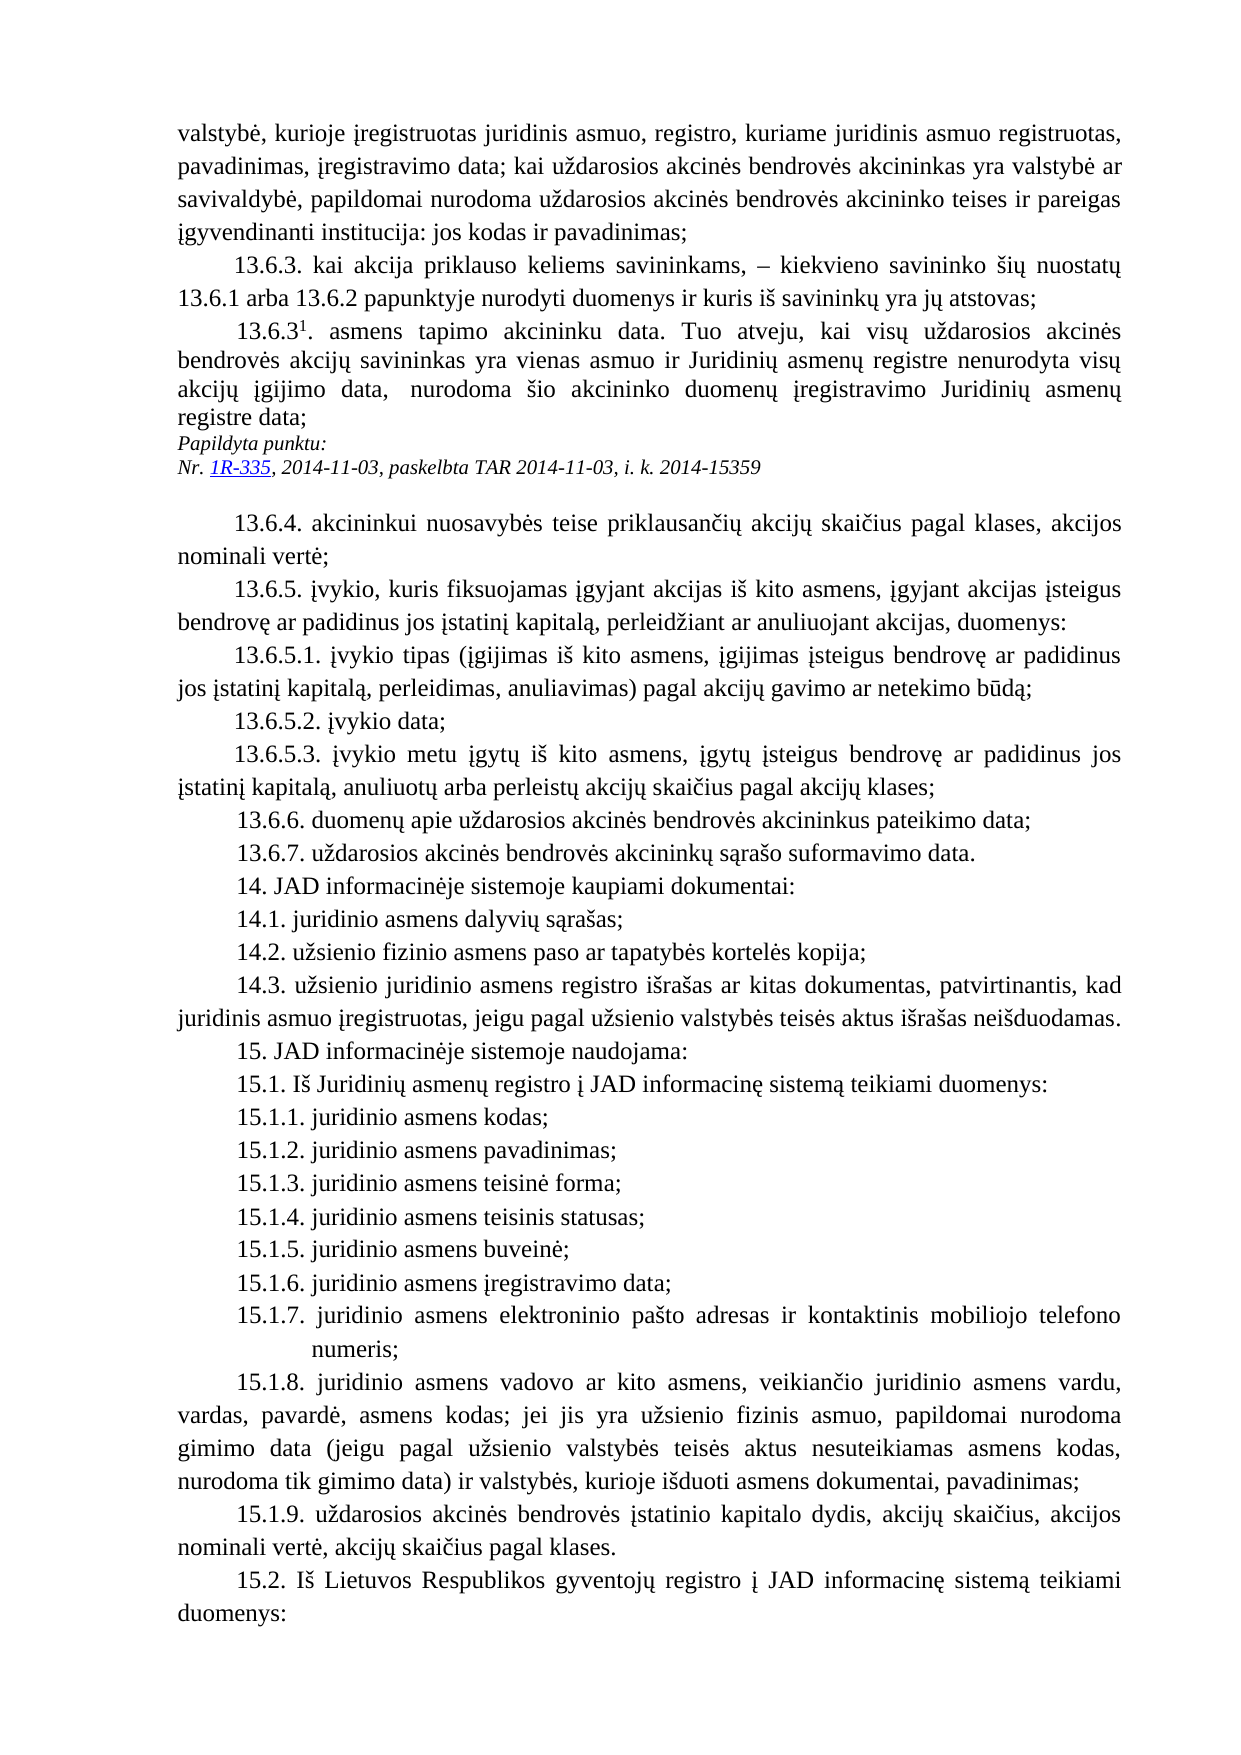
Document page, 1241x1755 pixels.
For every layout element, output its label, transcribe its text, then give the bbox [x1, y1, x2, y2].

text 13.6.3. kai akcija priklauso keliems savininkams, – kiekvieno savininko šių nuostatų 13.6.1 arba 13.6.2 papunktyje nurodyti duomenys ir kuris iš savininkų yra jų atstovas; [177, 250, 1122, 312]
text 15.1.9. uždarosios akcinės bendrovės įstatinio kapitalo dydis, akcijų skaičius, akcijos nominali vertė, akcijų skaičius pagal klases. [177, 1499, 1122, 1561]
text 15.1.1. juridinio asmens kodas; [236, 1102, 1122, 1131]
text 14.3. užsienio juridinio asmens registro išrašas ar kitas dokumentas, patvirtinantis, kad juridinis asmuo įregistruotas, jeigu pagal užsienio valstybės teisės aktus išrašas neišduodamas. [177, 970, 1122, 1032]
text Nr. 1R-335, 2014-11-03, paskelbta TAR 2014-11-03, i. k. 2014-15359 [177, 455, 1122, 479]
text 15.1.7. juridinio asmens elektroninio pašto adresas ir kontaktinis mobiliojo telefono numeris; [236, 1301, 1122, 1362]
text valstybė, kurioje įregistruotas juridinis asmuo, registro, kuriame juridinis asmuo registruotas, pavadinimas, įregistravimo data; kai uždarosios akcinės bendrovės akcininkas yra valstybė ar savivaldybė, papildomai nurodoma uždarosios akcinės bendrovės akcininko teises ir pareigas įgyvendinanti institucija: jos kodas ir pavadinimas; [177, 118, 1122, 246]
text 13.6.7. uždarosios akcinės bendrovės akcininkų sąrašo suformavimo data. [236, 838, 1122, 867]
text 15.1.6. juridinio asmens įregistravimo data; [236, 1268, 1122, 1296]
text 15.1.5. juridinio asmens buveinė; [236, 1234, 1122, 1263]
text 13.6.6. duomenų apie uždarosios akcinės bendrovės akcininkus pateikimo data; [236, 805, 1122, 834]
text Papildyta punktu: [177, 431, 1122, 455]
text 15.1.8. juridinio asmens vadovo ar kito asmens, veikiančio juridinio asmens vardu, vardas, pavardė, asmens kodas; jei jis yra užsienio fizinis asmuo, papildomai nurodoma gimimo data (jeigu pagal užsienio valstybės teisės aktus nesuteikiamas asmens kodas, nurodoma tik gimimo data) ir valstybės, kurioje išduoti asmens dokumentai, pavadinimas; [177, 1367, 1122, 1494]
text 13.6.5.2. įvykio data; [177, 706, 1122, 735]
text 15.1.3. juridinio asmens teisinė forma; [236, 1168, 1122, 1197]
text 15.1.4. juridinio asmens teisinis statusas; [236, 1202, 1122, 1230]
text 15.1.2. juridinio asmens pavadinimas; [236, 1136, 1122, 1164]
text 14.1. juridinio asmens dalyvių sąrašas; [177, 904, 1122, 933]
text 13.6.4. akcininkui nuosavybės teise priklausančių akcijų skaičius pagal klases, akcijos nominali vertė; [177, 508, 1122, 570]
text 13.6.5. įvykio, kuris fiksuojamas įgyjant akcijas iš kito asmens, įgyjant akcijas įsteigus bendrovę ar padidinus jos įstatinį kapitalą, perleidžiant ar anuliuojant akcijas, duomenys: [177, 574, 1122, 636]
text 14.2. užsienio fizinio asmens paso ar tapatybės kortelės kopija; [177, 937, 1122, 966]
text 13.6.5.3. įvykio metu įgytų iš kito asmens, įgytų įsteigus bendrovę ar padidinus jos įstatinį kapitalą, anuliuotų arba perleistų akcijų skaičius pagal akcijų klases; [177, 739, 1122, 801]
text 15.1. Iš Juridinių asmenų registro į JAD informacinę sistemą teikiami duomenys: [177, 1069, 1122, 1098]
text 13.6.5.1. įvykio tipas (įgijimas iš kito asmens, įgijimas įsteigus bendrovę ar padidinus jos įstatinį kapitalą, perleidimas, anuliavimas) pagal akcijų gavimo ar netekimo būdą; [177, 640, 1122, 702]
text 15. JAD informacinėje sistemoje naudojama: [177, 1036, 1122, 1065]
text 14. JAD informacinėje sistemoje kaupiami dokumentai: [177, 871, 1122, 900]
text 13.6.31. asmens tapimo akcininku data. Tuo atveju, kai visų uždarosios akcinės bendrovės akcijų savininkas yra vienas asmuo ir Juridinių asmenų registre nenurodyta visų akcijų įgijimo data, nurodoma šio akcininko duomenų įregistravimo Juridinių asmenų registre data; [177, 316, 1122, 431]
text 15.2. Iš Lietuvos Respublikos gyventojų registro į JAD informacinę sistemą teikiami duomenys: [177, 1565, 1122, 1627]
